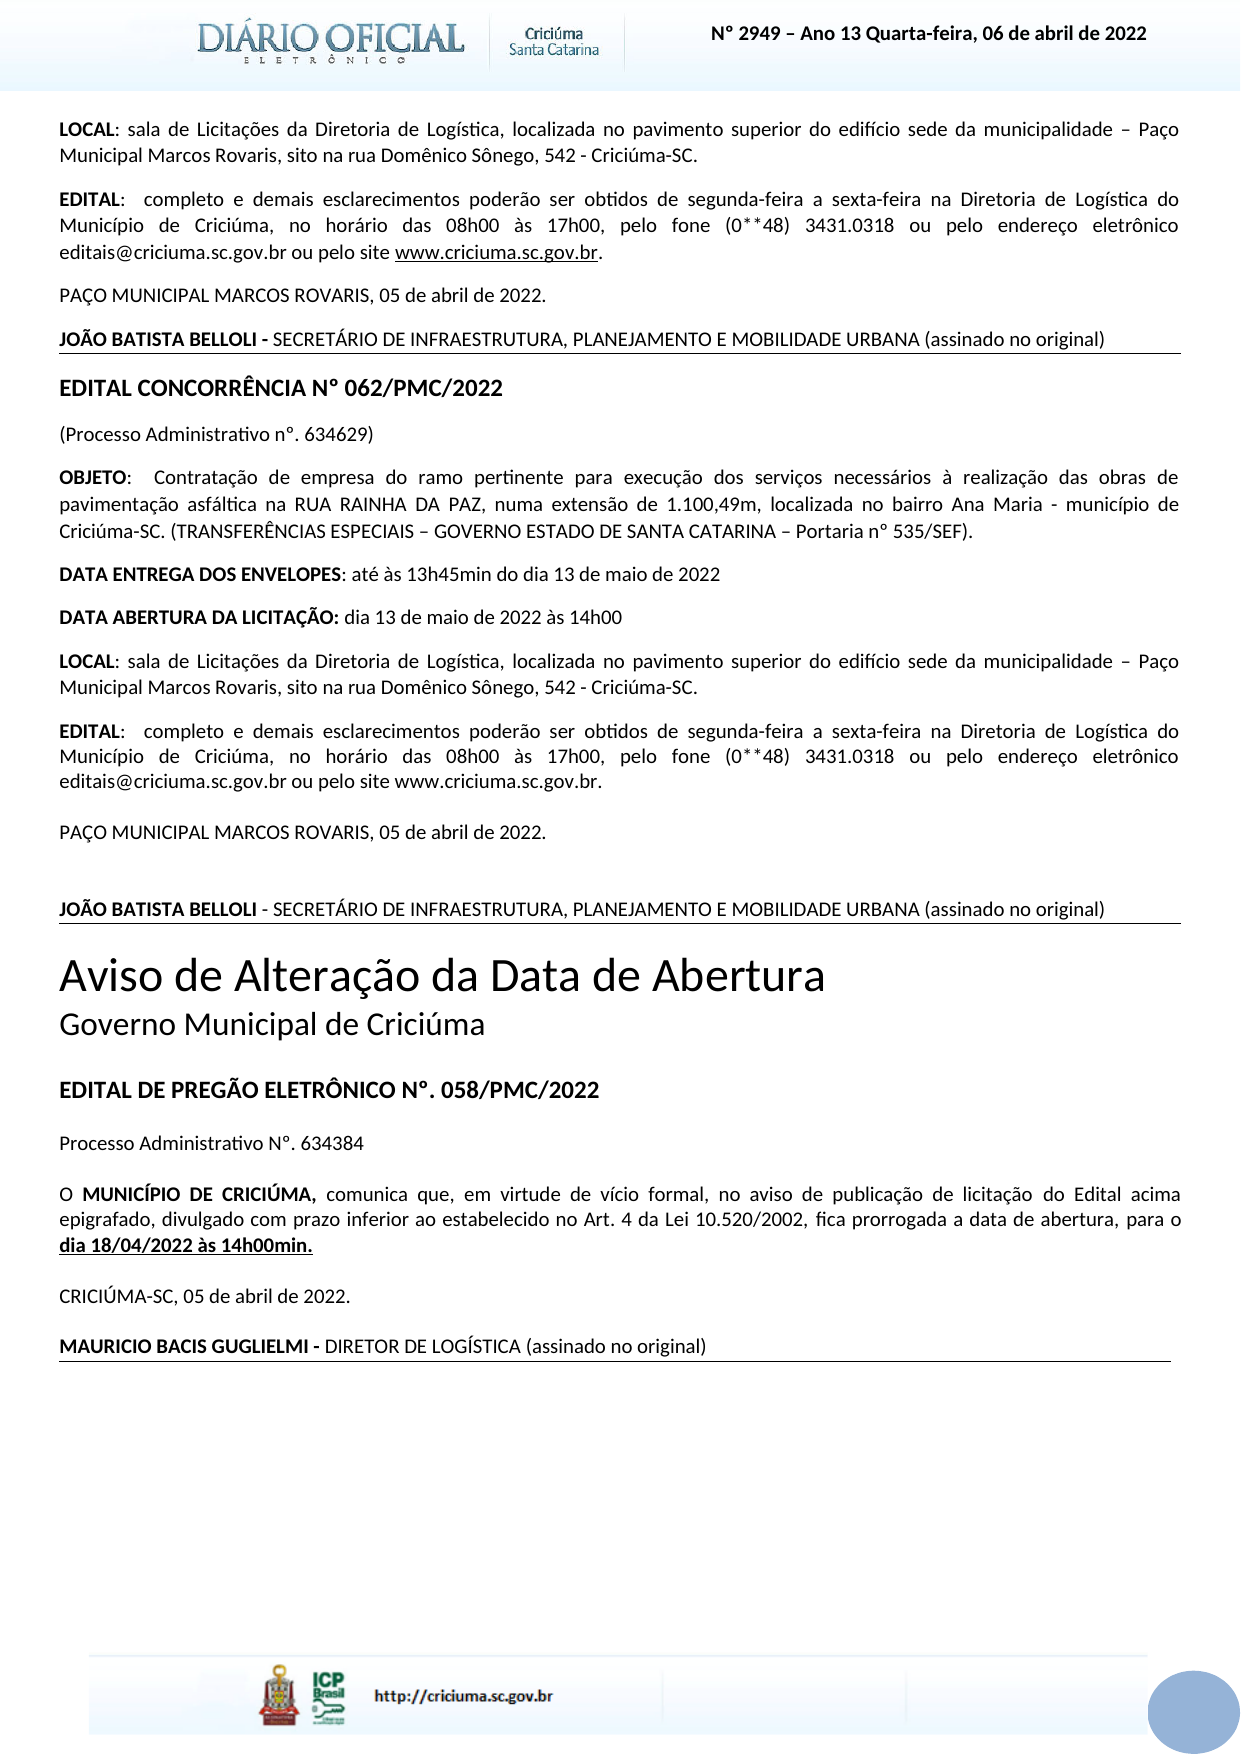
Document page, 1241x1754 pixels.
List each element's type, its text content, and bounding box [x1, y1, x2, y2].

text JOÃO BATISTA BELLOLI - SECRETÁRIO DE INFRAESTRUTURA, PLANEJAMENTO E MOBILIDADE URBANA (assinado no original) [59, 326, 1181, 353]
text EDITAL: completo e demais esclarecimentos poderão ser obtidos de segunda-feira a sexta-feira na Diretoria de Logística do Município de Criciúma, no horário das 08h00 às 17h00, pelo fone (0**48) 3431.0318 ou pelo endereço eletrônico editais@criciuma.sc.gov.br ou pelo site www.criciuma.sc.gov.br. [59, 718, 1181, 794]
text JOÃO BATISTA BELLOLI - SECRETÁRIO DE INFRAESTRUTURA, PLANEJAMENTO E MOBILIDADE URBANA (assinado no original) [59, 896, 1181, 923]
text DATA ABERTURA DA LICITAÇÃO: dia 13 de maio de 2022 às 14h00 [59, 604, 1181, 630]
text OBJETO: Contratação de empresa do ramo pertinente para execução dos serviços necessários à realização das obras de pavimentação asfáltica na RUA RAINHA DA PAZ, numa extensão de 1.100,49m, localizada no bairro Ana Maria - município de Criciúma-SC. (TRANSFERÊNCIAS ESPECIAIS – GOVERNO ESTADO DE SANTA CATARINA – Portaria nº 535/SEF). [59, 464, 1181, 543]
text Governo Municipal de Criciúma [59, 1003, 1181, 1044]
text CRICIÚMA-SC, 05 de abril de 2022. [59, 1283, 1166, 1308]
text EDITAL DE PREGÃO ELETRÔNICO Nº. 058/PMC/2022 [59, 1074, 1181, 1105]
text Processo Administrativo Nº. 634384 [59, 1130, 1181, 1156]
text MAURICIO BACIS GUGLIELMI - DIRETOR DE LOGÍSTICA (assinado no original) [59, 1334, 1171, 1361]
text LOCAL: sala de Licitações da Diretoria de Logística, localizada no pavimento superior do edifício sede da municipalidade – Paço Municipal Marcos Rovaris, sito na rua Domênico Sônego, 542 - Criciúma-SC. [59, 116, 1181, 168]
text Aviso de Alteração da Data de Abertura [59, 944, 1181, 1003]
text PAÇO MUNICIPAL MARCOS ROVARIS, 05 de abril de 2022. [59, 283, 1181, 308]
text O MUNICÍPIO DE CRICIÚMA, comunica que, em virtude de vício formal, no aviso de publicação de licitação do Edital acima epigrafado, divulgado com prazo inferior ao estabelecido no Art. 4 da Lei 10.520/2002, fica prorrogada a data de abertura, para o dia 18/04/2022 às 14h00min. [59, 1181, 1181, 1257]
text LOCAL: sala de Licitações da Diretoria de Logística, localizada no pavimento superior do edifício sede da municipalidade – Paço Municipal Marcos Rovaris, sito na rua Domênico Sônego, 542 - Criciúma-SC. [59, 648, 1181, 700]
text PAÇO MUNICIPAL MARCOS ROVARIS, 05 de abril de 2022. [59, 819, 1181, 845]
text EDITAL: completo e demais esclarecimentos poderão ser obtidos de segunda-feira a sexta-feira na Diretoria de Logística do Município de Criciúma, no horário das 08h00 às 17h00, pelo fone (0**48) 3431.0318 ou pelo endereço eletrônico editais@criciuma.sc.gov.br ou pelo site www.criciuma.sc.gov.br. [59, 186, 1181, 265]
text DATA ENTREGA DOS ENVELOPES: até às 13h45min do dia 13 de maio de 2022 [59, 561, 1181, 587]
text EDITAL CONCORRÊNCIA Nº 062/PMC/2022 [59, 372, 1181, 403]
text (Processo Administrativo nº. 634629) [59, 421, 1181, 447]
